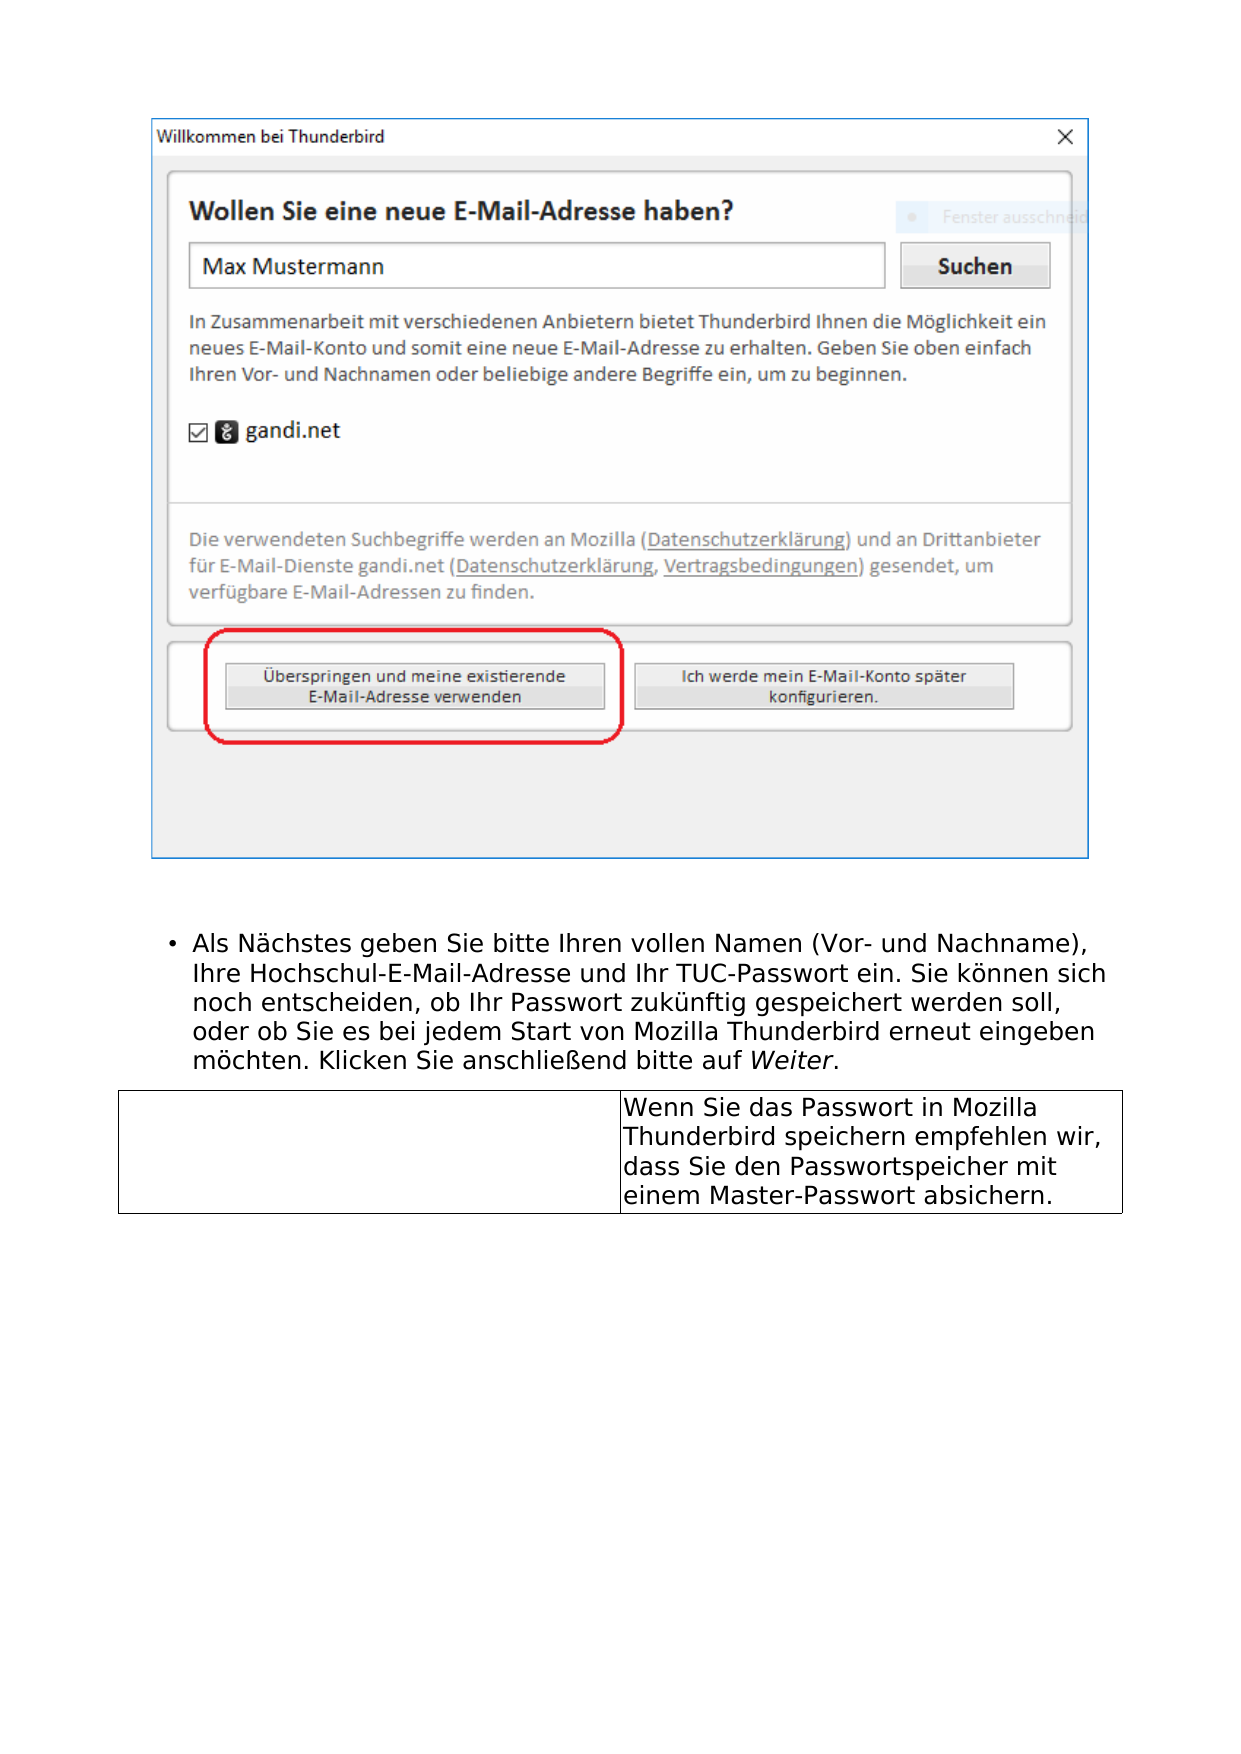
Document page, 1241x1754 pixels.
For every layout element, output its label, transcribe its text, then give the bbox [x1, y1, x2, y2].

table_header Wenn Sie das Passwort in Mozilla Thunderbird speichern empfehlen wir, dass Sie den Passwortspeicher mit einem Master-Passwort absichern. [621, 1091, 1122, 1213]
list Als Nächstes geben Sie bitte Ihren vollen Namen (Vor- und Nachname), Ihre Hochschul-E-Mail-Adresse und Ihr TUC-Passwort ein. Sie können sich noch entscheiden, ob Ihr Passwort zukünftig gespeichert werden soll, oder ob Sie es bei jedem Start von Mozilla Thunderbird erneut eingeben möchten. Klicken Sie anschließend bitte auf Weiter. [177, 930, 1122, 1076]
table_header [119, 1091, 620, 1213]
picture [151, 118, 1089, 859]
